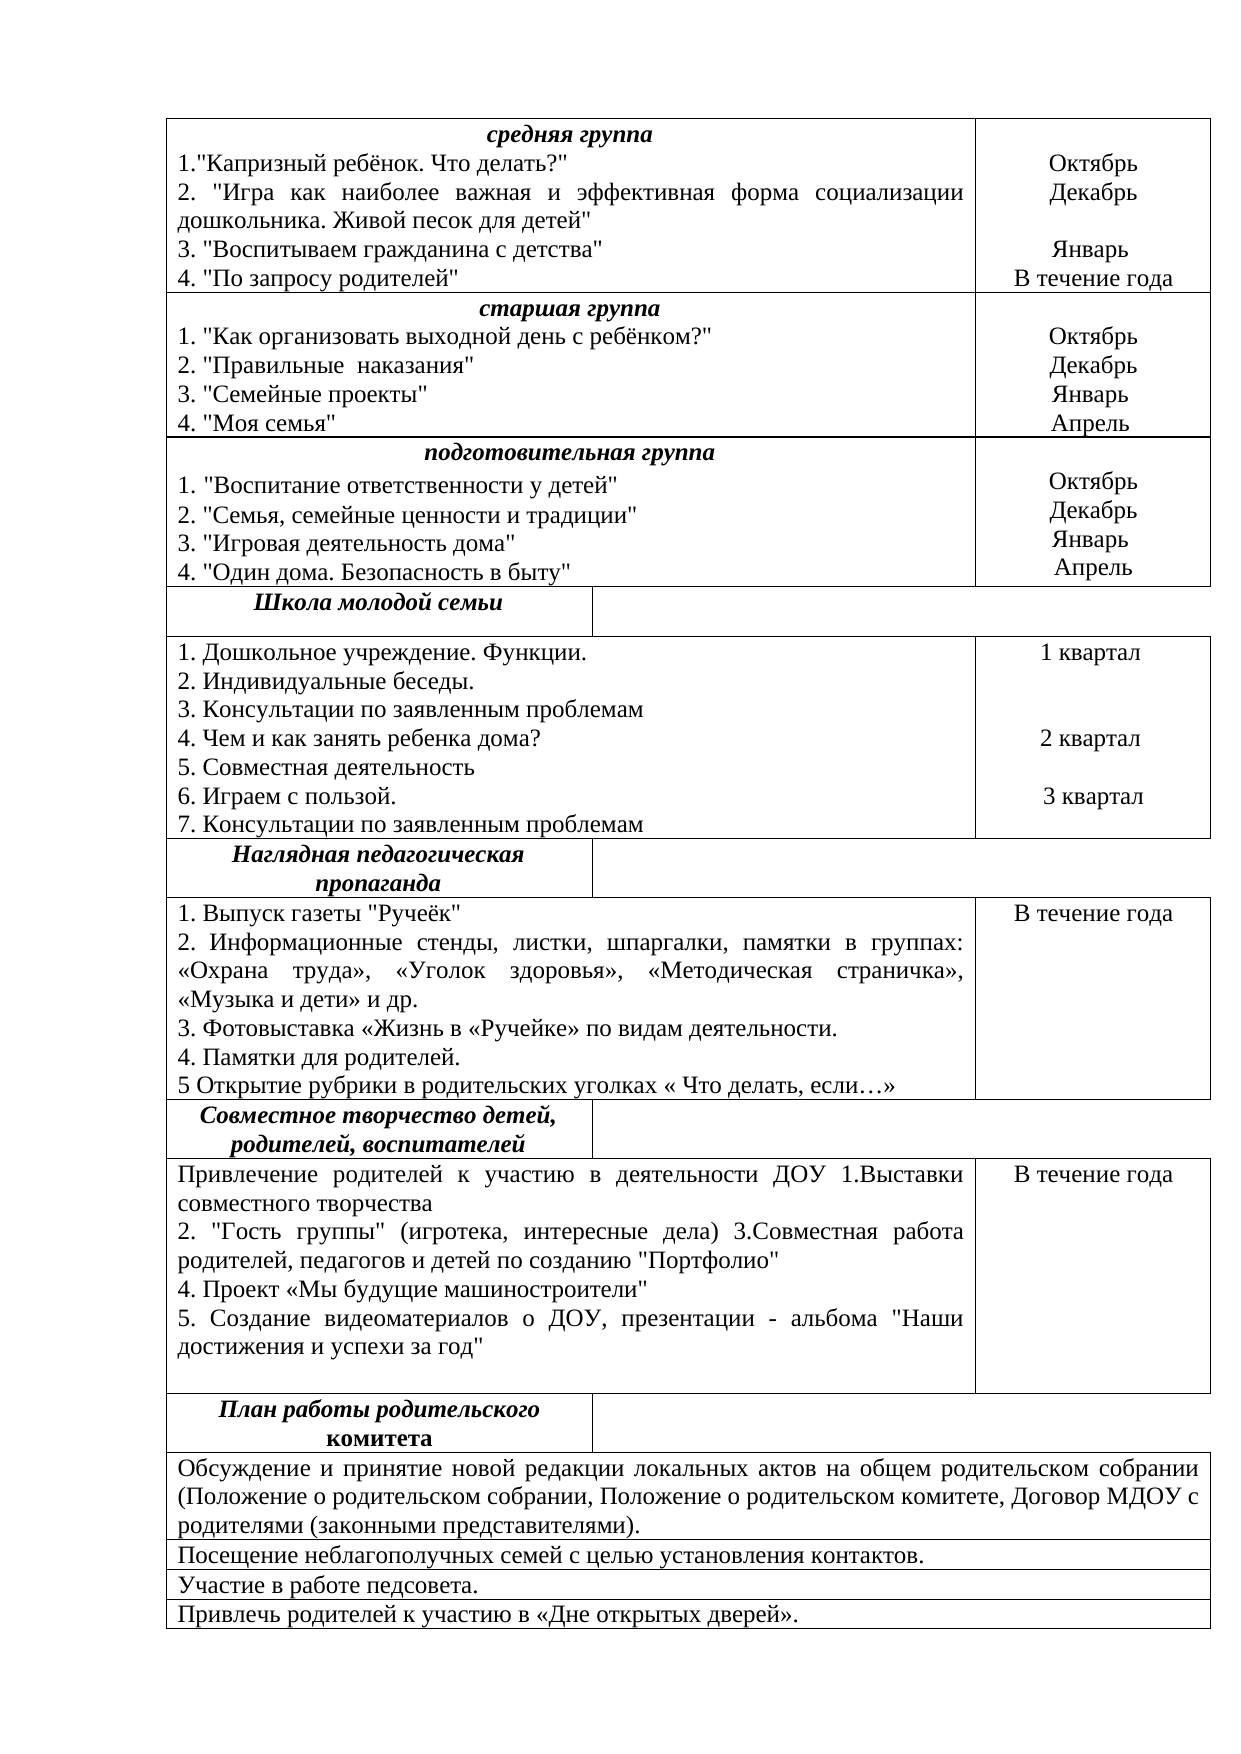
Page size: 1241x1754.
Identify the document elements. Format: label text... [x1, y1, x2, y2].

table_cell В течение года [976, 898, 1210, 1099]
table_cell подготовительная группа 1. "Воспитание ответственности у детей" 2. "Семья, семейные ценности и традиции" 3. "Игровая деятельность дома" 4. "Один дома. Безопасность в быту" [167, 438, 975, 586]
table_cell Обсуждение и принятие новой редакции локальных актов на общем родительском собрании (Положение о родительском собрании, Положение о родительском комитете, Договор МДОУ с родителями (законными представителями). [167, 1453, 1210, 1539]
table_cell старшая группа 1. "Как организовать выходной день с ребёнком?" 2. "Правильные наказания" 3. "Семейные проекты" 4. "Моя семья" [167, 293, 975, 436]
table_cell Посещение неблагополучных семей с целью установления контактов. [167, 1540, 1210, 1569]
table_cell Наглядная педагогическая пропаганда [167, 839, 592, 897]
table_cell Участие в работе педсовета. [167, 1570, 1210, 1598]
table_cell В течение года [976, 1159, 1210, 1393]
table_cell [593, 1100, 1211, 1158]
table_cell План работы родительского комитета [167, 1394, 592, 1452]
table_cell Привлечь родителей к участию в «Дне открытых дверей». [167, 1600, 1210, 1628]
table_cell [593, 1394, 1211, 1452]
table_cell средняя группа 1."Капризный ребёнок. Что делать?" 2. "Игра как наиболее важная и эффективная форма социализации дошкольника. Живой песок для детей" 3. "Воспитываем гражданина с детства" 4. "По запросу родителей" [167, 119, 975, 292]
table_cell [593, 587, 1211, 636]
table_cell Октябрь Декабрь Январь Апрель [976, 293, 1210, 436]
table_cell 1. Выпуск газеты "Ручеёк" 2. Информационные стенды, листки, шпаргалки, памятки в группах: «Охрана труда», «Уголок здоровья», «Методическая страничка», «Музыка и дети» и др. 3. Фотовыставка «Жизнь в «Ручейке» по видам деятельности. 4. Памятки для родителей. 5 Открытие рубрики в родительских уголках « Что делать, если…» [167, 898, 975, 1099]
table_cell Совместное творчество детей, родителей, воспитателей [167, 1100, 592, 1158]
table_cell Октябрь Декабрь Январь Апрель [976, 438, 1210, 586]
table_cell [593, 839, 1211, 897]
table_cell Школа молодой семьи [167, 587, 592, 636]
table_cell Привлечение родителей к участию в деятельности ДОУ 1.Выставки совместного творчества 2. "Гость группы" (игротека, интересные дела) 3.Совместная работа родителей, педагогов и детей по созданию "Портфолио" 4. Проект «Мы будущие машиностроители" 5. Создание видеоматериалов о ДОУ, презентации - альбома "Наши достижения и успехи за год" [167, 1159, 975, 1393]
table_cell 1 квартал 2 квартал 3 квартал [976, 637, 1210, 838]
table_cell 1. Дошкольное учреждение. Функции. 2. Индивидуальные беседы. 3. Консультации по заявленным проблемам 4. Чем и как занять ребенка дома? 5. Совместная деятельность 6. Играем с пользой. 7. Консультации по заявленным проблемам [167, 637, 975, 838]
table_cell Октябрь Декабрь Январь В течение года [976, 119, 1210, 292]
